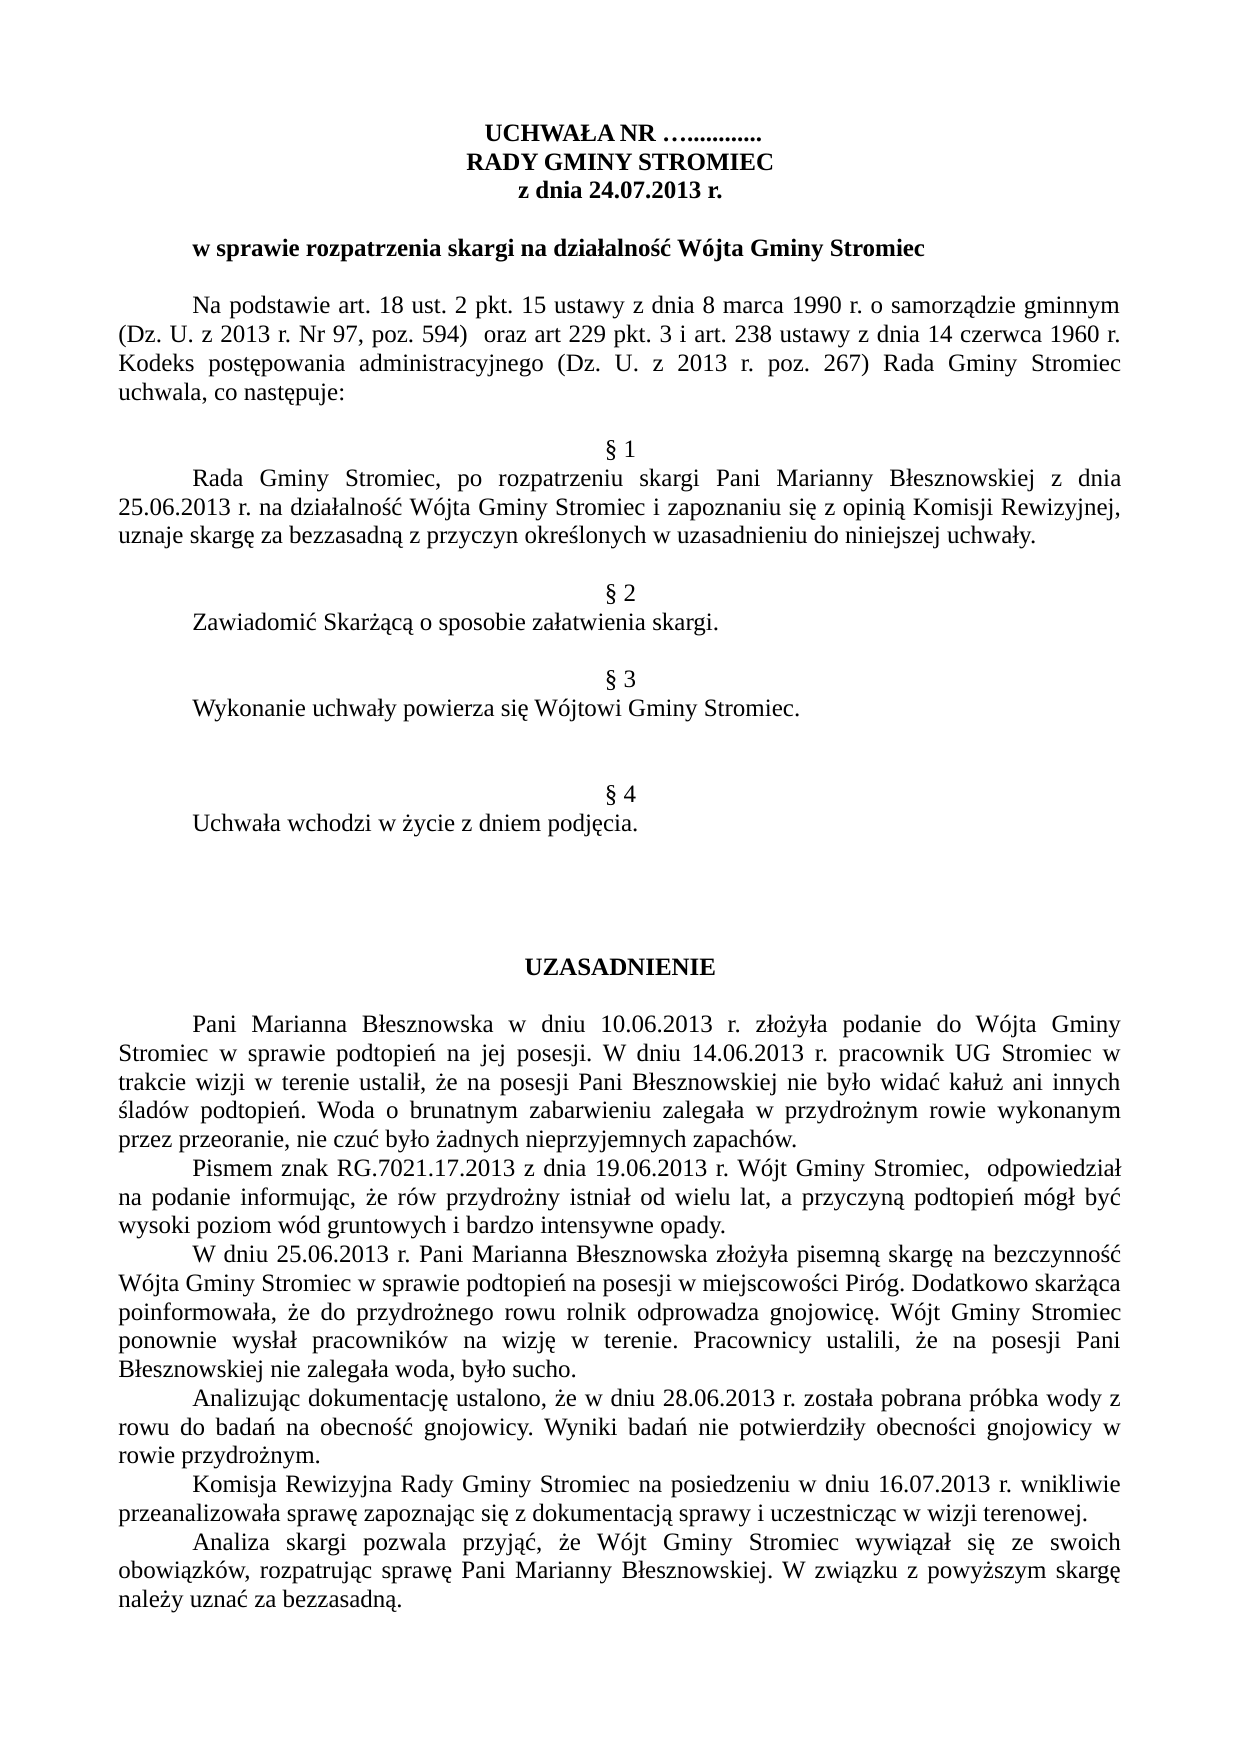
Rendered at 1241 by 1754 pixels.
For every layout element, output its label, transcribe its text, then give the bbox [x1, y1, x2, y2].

text Rada Gminy Stromiec, po rozpatrzeniu skargi Pani Marianny Błesznowskiej z dnia 25.06.2013 r. na działalność Wójta Gminy Stromiec i zapoznaniu się z opinią Komisji Rewizyjnej, uznaje skargę za bezzasadną z przyczyn określonych w uzasadnieniu do niniejszej uchwały. [118, 463, 1122, 549]
text RADY GMINY STROMIEC [118, 147, 1122, 176]
text § 4 [118, 779, 1122, 808]
text Uchwała wchodzi w życie z dniem podjęcia. [118, 808, 1122, 837]
text Na podstawie art. 18 ust. 2 pkt. 15 ustawy z dnia 8 marca 1990 r. o samorządzie gminnym (Dz. U. z 2013 r. Nr 97, poz. 594) oraz art 229 pkt. 3 i art. 238 ustawy z dnia 14 czerwca 1960 r. Kodeks postępowania administracyjnego (Dz. U. z 2013 r. poz. 267) Rada Gminy Stromiec uchwala, co następuje: [118, 291, 1122, 406]
text UCHWAŁA NR …............ [118, 118, 1122, 147]
text Komisja Rewizyjna Rady Gminy Stromiec na posiedzeniu w dniu 16.07.2013 r. wnikliwie przeanalizowała sprawę zapoznając się z dokumentacją sprawy i uczestnicząc w wizji terenowej. [118, 1469, 1122, 1527]
text Zawiadomić Skarżącą o sposobie załatwienia skargi. [118, 607, 1122, 636]
text § 3 [118, 664, 1122, 693]
text Analiza skargi pozwala przyjąć, że Wójt Gminy Stromiec wywiązał się ze swoich obowiązków, rozpatrując sprawę Pani Marianny Błesznowskiej. W związku z powyższym skargę należy uznać za bezzasadną. [118, 1527, 1122, 1613]
text Pani Marianna Błesznowska w dniu 10.06.2013 r. złożyła podanie do Wójta Gminy Stromiec w sprawie podtopień na jej posesji. W dniu 14.06.2013 r. pracownik UG Stromiec w trakcie wizji w terenie ustalił, że na posesji Pani Błesznowskiej nie było widać kałuż ani innych śladów podtopień. Woda o brunatnym zabarwieniu zalegała w przydrożnym rowie wykonanym przez przeoranie, nie czuć było żadnych nieprzyjemnych zapachów. [118, 1009, 1122, 1153]
text § 2 [118, 578, 1122, 607]
text z dnia 24.07.2013 r. [118, 176, 1122, 204]
text W dniu 25.06.2013 r. Pani Marianna Błesznowska złożyła pisemną skargę na bezczynność Wójta Gminy Stromiec w sprawie podtopień na posesji w miejscowości Piróg. Dodatkowo skarżąca poinformowała, że do przydrożnego rowu rolnik odprowadza gnojowicę. Wójt Gminy Stromiec ponownie wysłał pracowników na wizję w terenie. Pracownicy ustalili, że na posesji Pani Błesznowskiej nie zalegała woda, było sucho. [118, 1239, 1122, 1383]
text Wykonanie uchwały powierza się Wójtowi Gminy Stromiec. [118, 693, 1122, 722]
text Pismem znak RG.7021.17.2013 z dnia 19.06.2013 r. Wójt Gminy Stromiec, odpowiedział na podanie informując, że rów przydrożny istniał od wielu lat, a przyczyną podtopień mógł być wysoki poziom wód gruntowych i bardzo intensywne opady. [118, 1153, 1122, 1239]
text w sprawie rozpatrzenia skargi na działalność Wójta Gminy Stromiec [118, 233, 1122, 262]
text § 1 [118, 434, 1122, 463]
text Analizując dokumentację ustalono, że w dniu 28.06.2013 r. została pobrana próbka wody z rowu do badań na obecność gnojowicy. Wyniki badań nie potwierdziły obecności gnojowicy w rowie przydrożnym. [118, 1383, 1122, 1469]
text UZASADNIENIE [118, 952, 1122, 981]
